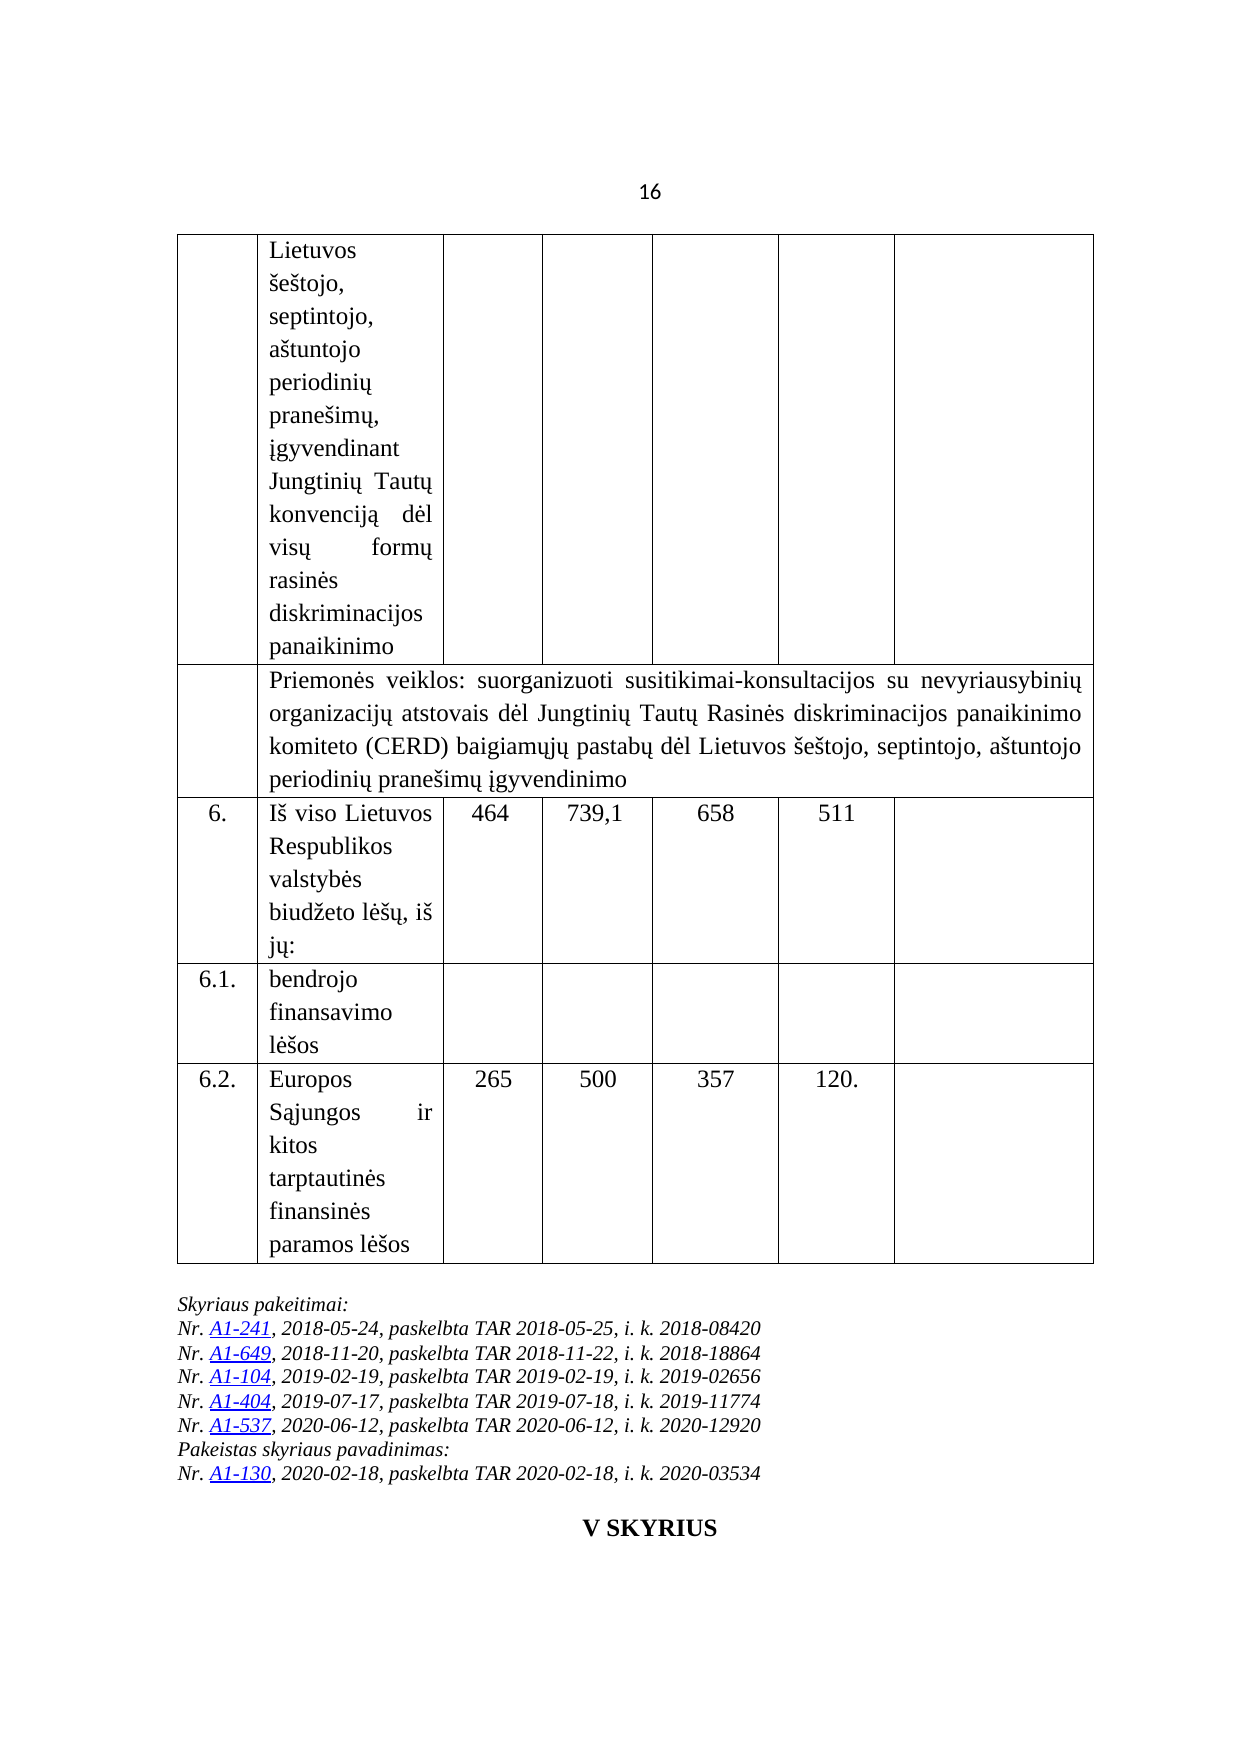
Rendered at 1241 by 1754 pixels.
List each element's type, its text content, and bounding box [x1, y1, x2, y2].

text Nr. A1-130, 2020-02-18, paskelbta TAR 2020-02-18, i. k. 2020-03534 [177, 1461, 1122, 1485]
text Nr. A1-104, 2019-02-19, paskelbta TAR 2019-02-19, i. k. 2019-02656 [177, 1364, 1122, 1388]
table_cell [779, 964, 894, 1063]
table_cell 464 [444, 798, 542, 963]
table_cell [895, 235, 1093, 664]
table_cell bendrojo finansavimo lėšos [258, 964, 443, 1063]
table_cell 6.2. [178, 1064, 257, 1262]
table_cell 658 [653, 798, 778, 963]
table_cell [178, 235, 257, 664]
text Nr. A1-537, 2020-06-12, paskelbta TAR 2020-06-12, i. k. 2020-12920 [177, 1413, 1122, 1437]
table_cell [895, 798, 1093, 963]
table_cell 265 [444, 1064, 542, 1262]
table_cell - [653, 235, 778, 664]
text Nr. A1-404, 2019-07-17, paskelbta TAR 2019-07-18, i. k. 2019-11774 [177, 1388, 1122, 1413]
table_cell [895, 1064, 1093, 1262]
table_cell - [444, 235, 542, 664]
text Pakeistas skyriaus pavadinimas: [177, 1437, 1122, 1461]
text V SKYRIUS [177, 1513, 1122, 1542]
table_cell [543, 964, 652, 1063]
text Skyriaus pakeitimai: [177, 1292, 1122, 1316]
table_cell Priemonės veiklos: suorganizuoti susitikimai-konsultacijos su nevyriausybinių organizacijų atstovais dėl Jungtinių Tautų Rasinės diskriminacijos panaikinimo komiteto (CERD) baigiamųjų pastabų dėl Lietuvos šeštojo, septintojo, aštuntojo periodinių pranešimų įgyvendinimo [258, 665, 1093, 797]
table_cell [178, 665, 257, 797]
table_cell [653, 964, 778, 1063]
table_cell Iš viso Lietuvos Respublikos valstybės biudžeto lėšų, iš jų: [258, 798, 443, 963]
table_cell 6.1. [178, 964, 257, 1063]
table_cell 739,1 [543, 798, 652, 963]
table_cell [895, 964, 1093, 1063]
table_cell 6. [178, 798, 257, 963]
table_cell Lietuvos šeštojo, septintojo, aštuntojo periodinių pranešimų, įgyvendinant Jungtinių Tautų konvenciją dėl visų formų rasinės diskriminacijos panaikinimo [258, 235, 443, 664]
table_cell - [779, 235, 894, 664]
table_cell 500 [543, 1064, 652, 1262]
table_cell Europos Sąjungos ir kitos tarptautinės finansinės paramos lėšos [258, 1064, 443, 1262]
text Nr. A1-241, 2018-05-24, paskelbta TAR 2018-05-25, i. k. 2018-08420 [177, 1316, 1122, 1340]
table_cell - [543, 235, 652, 664]
table_cell 357 [653, 1064, 778, 1262]
text Nr. A1-649, 2018-11-20, paskelbta TAR 2018-11-22, i. k. 2018-18864 [177, 1340, 1122, 1364]
table_cell [444, 964, 542, 1063]
table_cell 511 [779, 798, 894, 963]
table_cell 120. [779, 1064, 894, 1262]
